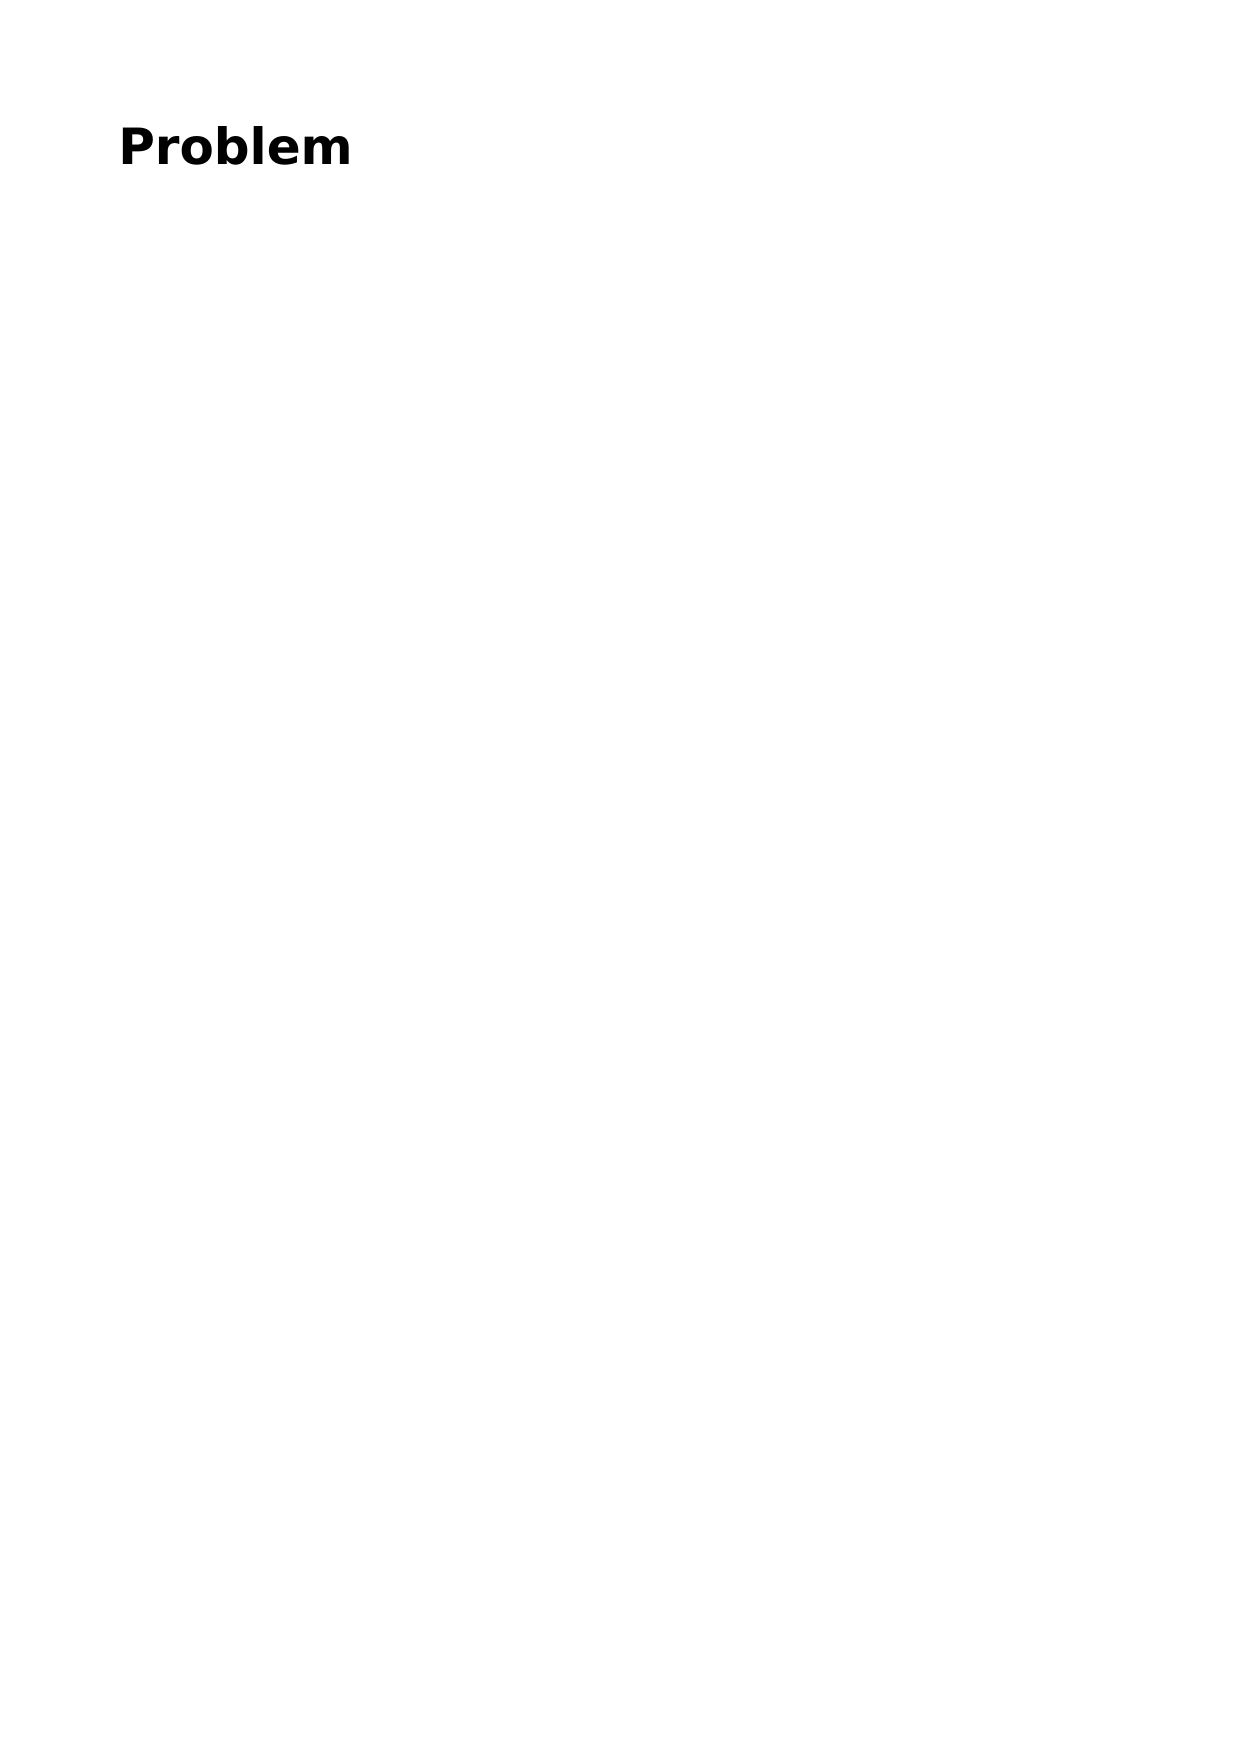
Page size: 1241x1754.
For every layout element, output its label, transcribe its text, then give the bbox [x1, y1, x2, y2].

subtitle Problem [118, 118, 1122, 176]
